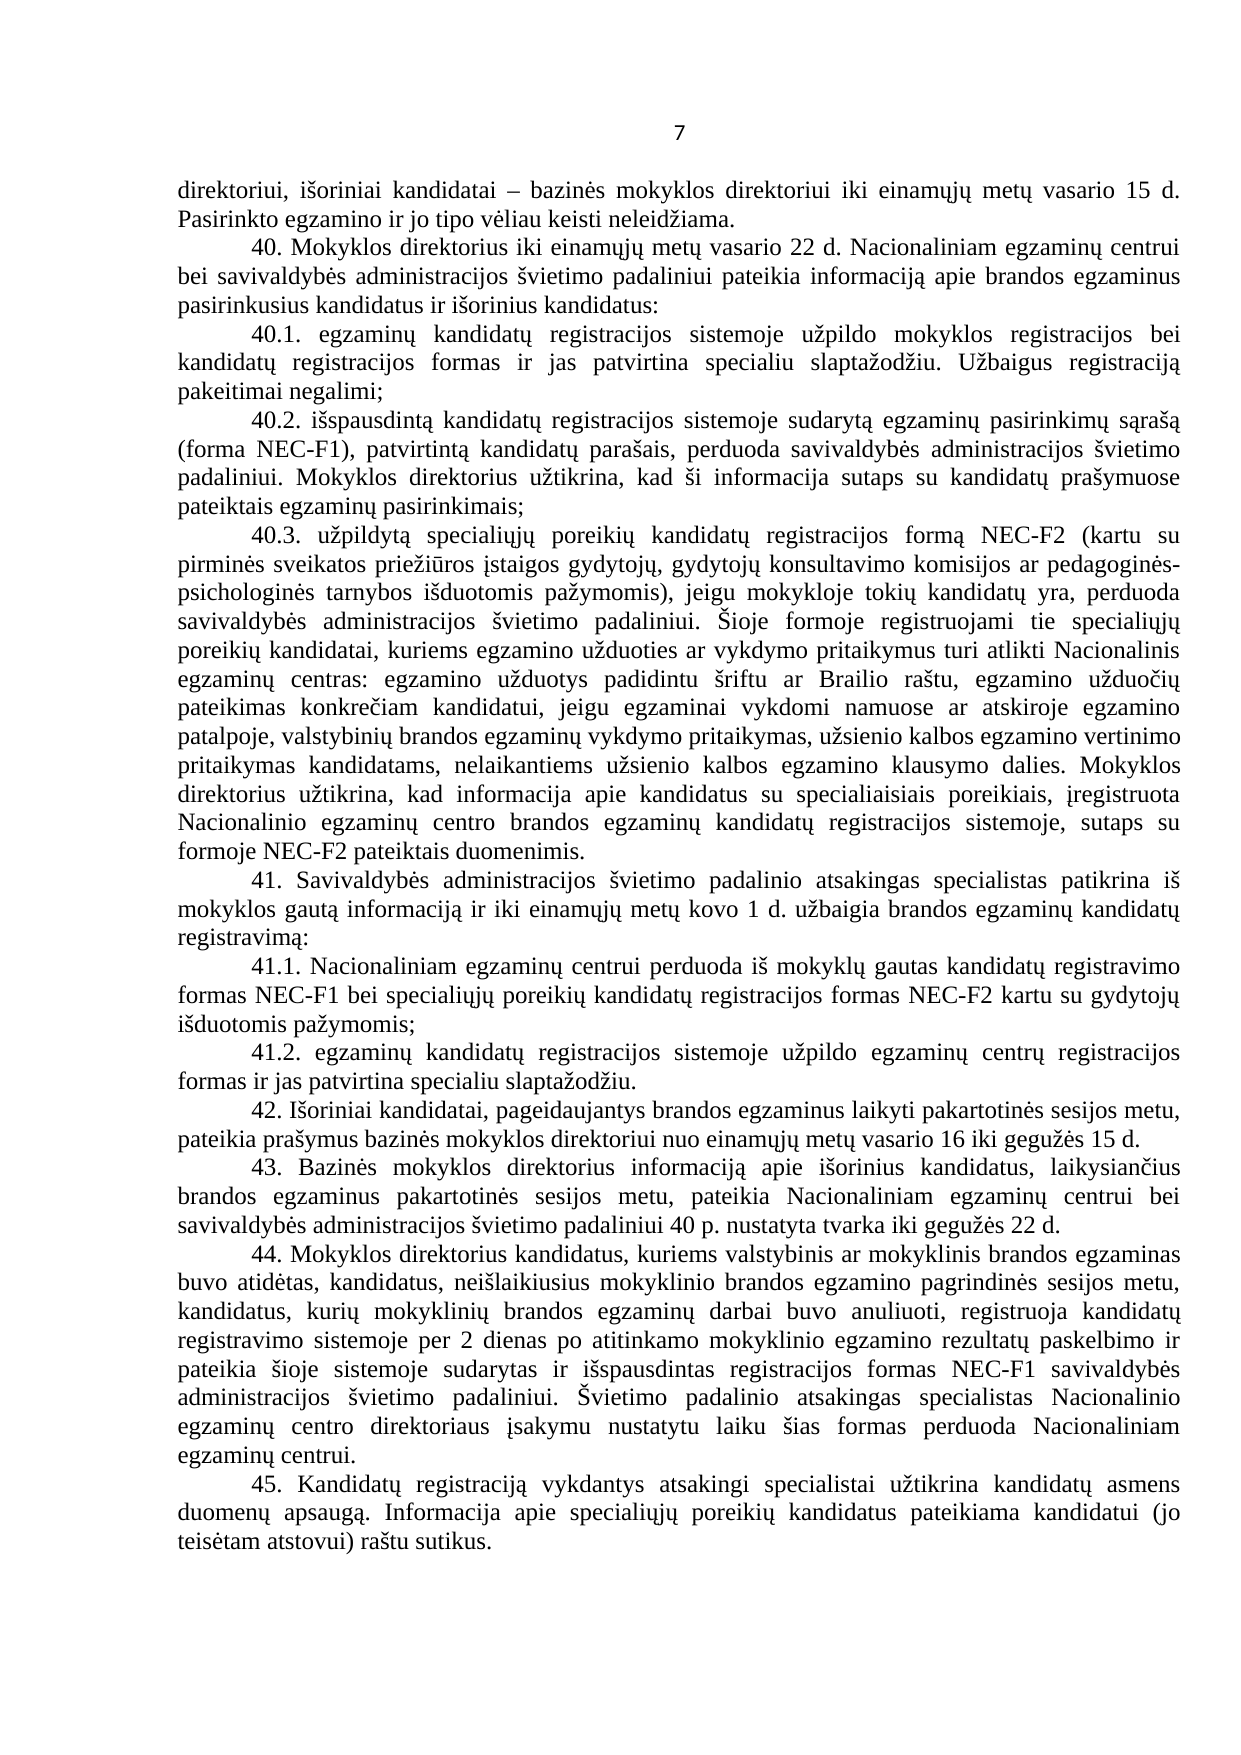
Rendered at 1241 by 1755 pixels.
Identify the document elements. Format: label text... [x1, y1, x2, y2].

text 45. Kandidatų registraciją vykdantys atsakingi specialistai užtikrina kandidatų asmens duomenų apsaugą. Informacija apie specialiųjų poreikių kandidatus pateikiama kandidatui (jo teisėtam atstovui) raštu sutikus. [177, 1469, 1181, 1555]
text direktoriui, išoriniai kandidatai – bazinės mokyklos direktoriui iki einamųjų metų vasario 15 d. Pasirinkto egzamino ir jo tipo vėliau keisti neleidžiama. [177, 175, 1181, 232]
text 40. Mokyklos direktorius iki einamųjų metų vasario 22 d. Nacionaliniam egzaminų centrui bei savivaldybės administracijos švietimo padaliniui pateikia informaciją apie brandos egzaminus pasirinkusius kandidatus ir išorinius kandidatus: [177, 232, 1181, 319]
text 41.1. Nacionaliniam egzaminų centrui perduoda iš mokyklų gautas kandidatų registravimo formas NEC-F1 bei specialiųjų poreikių kandidatų registracijos formas NEC-F2 kartu su gydytojų išduotomis pažymomis; [177, 951, 1181, 1037]
text 40.1. egzaminų kandidatų registracijos sistemoje užpildo mokyklos registracijos bei kandidatų registracijos formas ir jas patvirtina specialiu slaptažodžiu. Užbaigus registraciją pakeitimai negalimi; [177, 319, 1181, 405]
text 43. Bazinės mokyklos direktorius informaciją apie išorinius kandidatus, laikysiančius brandos egzaminus pakartotinės sesijos metu, pateikia Nacionaliniam egzaminų centrui bei savivaldybės administracijos švietimo padaliniui 40 p. nustatyta tvarka iki gegužės 22 d. [177, 1152, 1181, 1239]
text 40.2. išspausdintą kandidatų registracijos sistemoje sudarytą egzaminų pasirinkimų sąrašą (forma NEC-F1), patvirtintą kandidatų parašais, perduoda savivaldybės administracijos švietimo padaliniui. Mokyklos direktorius užtikrina, kad ši informacija sutaps su kandidatų prašymuose pateiktais egzaminų pasirinkimais; [177, 405, 1181, 520]
text 41.2. egzaminų kandidatų registracijos sistemoje užpildo egzaminų centrų registracijos formas ir jas patvirtina specialiu slaptažodžiu. [177, 1037, 1181, 1095]
text 44. Mokyklos direktorius kandidatus, kuriems valstybinis ar mokyklinis brandos egzaminas buvo atidėtas, kandidatus, neišlaikiusius mokyklinio brandos egzamino pagrindinės sesijos metu, kandidatus, kurių mokyklinių brandos egzaminų darbai buvo anuliuoti, registruoja kandidatų registravimo sistemoje per 2 dienas po atitinkamo mokyklinio egzamino rezultatų paskelbimo ir pateikia šioje sistemoje sudarytas ir išspausdintas registracijos formas NEC-F1 savivaldybės administracijos švietimo padaliniui. Švietimo padalinio atsakingas specialistas Nacionalinio egzaminų centro direktoriaus įsakymu nustatytu laiku šias formas perduoda Nacionaliniam egzaminų centrui. [177, 1239, 1181, 1469]
text 42. Išoriniai kandidatai, pageidaujantys brandos egzaminus laikyti pakartotinės sesijos metu, pateikia prašymus bazinės mokyklos direktoriui nuo einamųjų metų vasario 16 iki gegužės 15 d. [177, 1095, 1181, 1152]
text 41. Savivaldybės administracijos švietimo padalinio atsakingas specialistas patikrina iš mokyklos gautą informaciją ir iki einamųjų metų kovo 1 d. užbaigia brandos egzaminų kandidatų registravimą: [177, 865, 1181, 951]
text 40.3. užpildytą specialiųjų poreikių kandidatų registracijos formą NEC-F2 (kartu su pirminės sveikatos priežiūros įstaigos gydytojų, gydytojų konsultavimo komisijos ar pedagoginės-psichologinės tarnybos išduotomis pažymomis), jeigu mokykloje tokių kandidatų yra, perduoda savivaldybės administracijos švietimo padaliniui. Šioje formoje registruojami tie specialiųjų poreikių kandidatai, kuriems egzamino užduoties ar vykdymo pritaikymus turi atlikti Nacionalinis egzaminų centras: egzamino užduotys padidintu šriftu ar Brailio raštu, egzamino užduočių pateikimas konkrečiam kandidatui, jeigu egzaminai vykdomi namuose ar atskiroje egzamino patalpoje, valstybinių brandos egzaminų vykdymo pritaikymas, užsienio kalbos egzamino vertinimo pritaikymas kandidatams, nelaikantiems užsienio kalbos egzamino klausymo dalies. Mokyklos direktorius užtikrina, kad informacija apie kandidatus su specialiaisiais poreikiais, įregistruota Nacionalinio egzaminų centro brandos egzaminų kandidatų registracijos sistemoje, sutaps su formoje NEC-F2 pateiktais duomenimis. [177, 520, 1181, 865]
